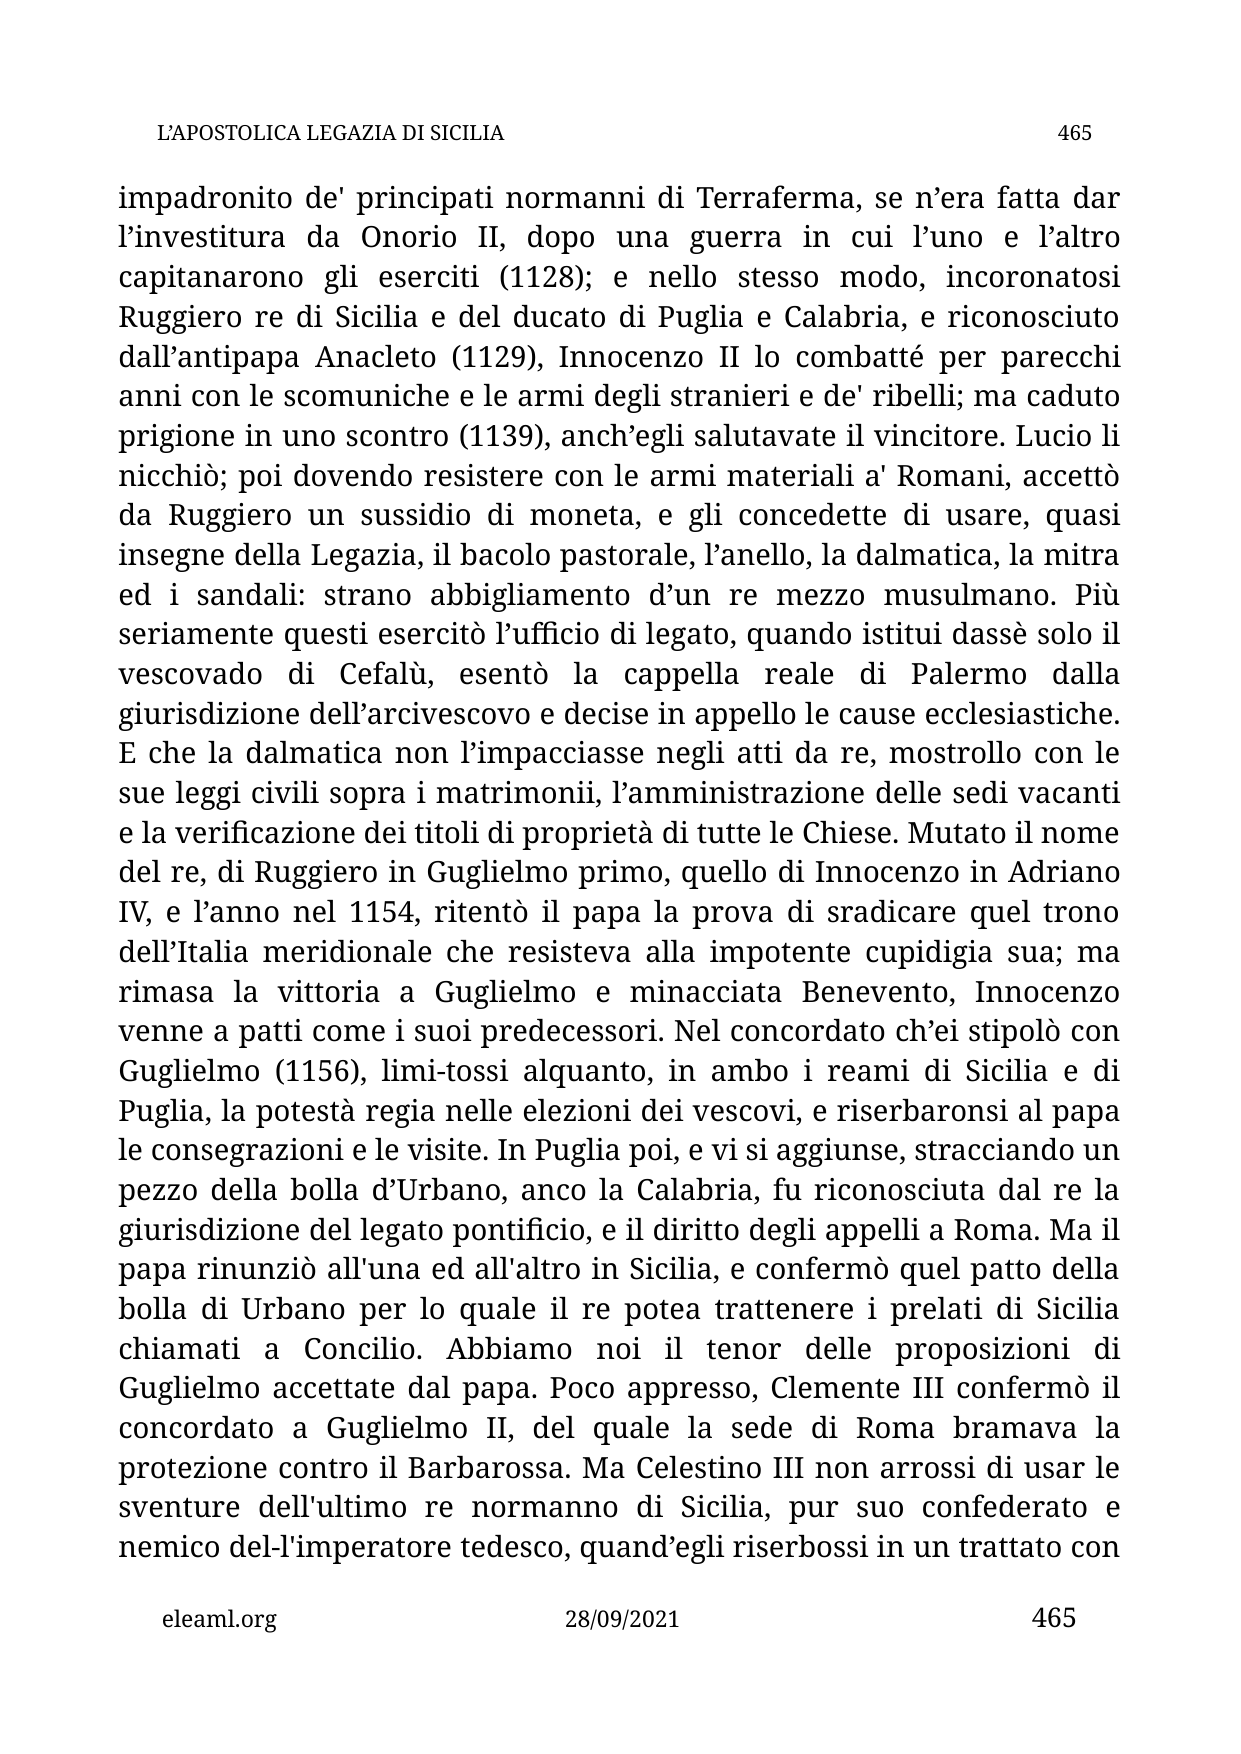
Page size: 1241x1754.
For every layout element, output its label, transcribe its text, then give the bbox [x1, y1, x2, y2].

text impadronito de' principati normanni di Terraferma, se n’era fatta dar l’investitura da Onorio II, dopo una guerra in cui l’uno e l’altro capitanarono gli eserciti (1128); e nello stesso modo, incoronatosi Ruggiero re di Sicilia e del ducato di Puglia e Calabria, e riconosciuto dall’antipapa Anacleto (1129), Innocenzo II lo combatté per parecchi anni con le scomuniche e le armi degli stranieri e de' ribelli; ma caduto prigione in uno scontro (1139), anch’egli salutavate il vincitore. Lucio li nicchiò; poi dovendo resistere con le armi materiali a' Romani, accettò da Ruggiero un sussidio di moneta, e gli concedette di usare, quasi insegne della Legazia, il bacolo pastorale, l’anello, la dalmatica, la mitra ed i sandali: strano abbigliamento d’un re mezzo musulmano. Più seriamente questi esercitò l’ufficio di legato, quando istitui dassè solo il vescovado di Cefalù, esentò la cappella reale di Palermo dalla giurisdizione dell’arcivescovo e decise in appello le cause ecclesiastiche. E che la dalmatica non l’impacciasse negli atti da re, mostrollo con le sue leggi civili sopra i matrimonii, l’amministrazione delle sedi vacanti e la verificazione dei titoli di proprietà di tutte le Chiese. Mutato il nome del re, di Ruggiero in Guglielmo primo, quello di Innocenzo in Adriano IV, e l’anno nel 1154, ritentò il papa la prova di sradicare quel trono dell’Italia meridionale che resisteva alla impotente cupidigia sua; ma rimasa la vittoria a Guglielmo e minacciata Benevento, Innocenzo venne a patti come i suoi predecessori. Nel concordato ch’ei stipolò con Guglielmo (1156), limi-tossi alquanto, in ambo i reami di Sicilia e di Puglia, la potestà regia nelle elezioni dei vescovi, e riserbaronsi al papa le consegrazioni e le visite. In Puglia poi, e vi si aggiunse, stracciando un pezzo della bolla d’Urbano, anco la Calabria, fu riconosciuta dal re la giurisdizione del legato pontificio, e il diritto degli appelli a Roma. Ma il papa rinunziò all'una ed all'altro in Sicilia, e confermò quel patto della bolla di Urbano per lo quale il re potea trattenere i prelati di Sicilia chiamati a Concilio. Abbiamo noi il tenor delle proposizioni di Guglielmo accettate dal papa. Poco appresso, Clemente III confermò il concordato a Guglielmo II, del quale la sede di Roma bramava la protezione contro il Barbarossa. Ma Celestino III non arrossi di usar le sventure dell'ultimo re normanno di Sicilia, pur suo confederato e nemico del-l'imperatore tedesco, quand’egli riserbossi in un trattato con [118, 177, 1122, 1566]
